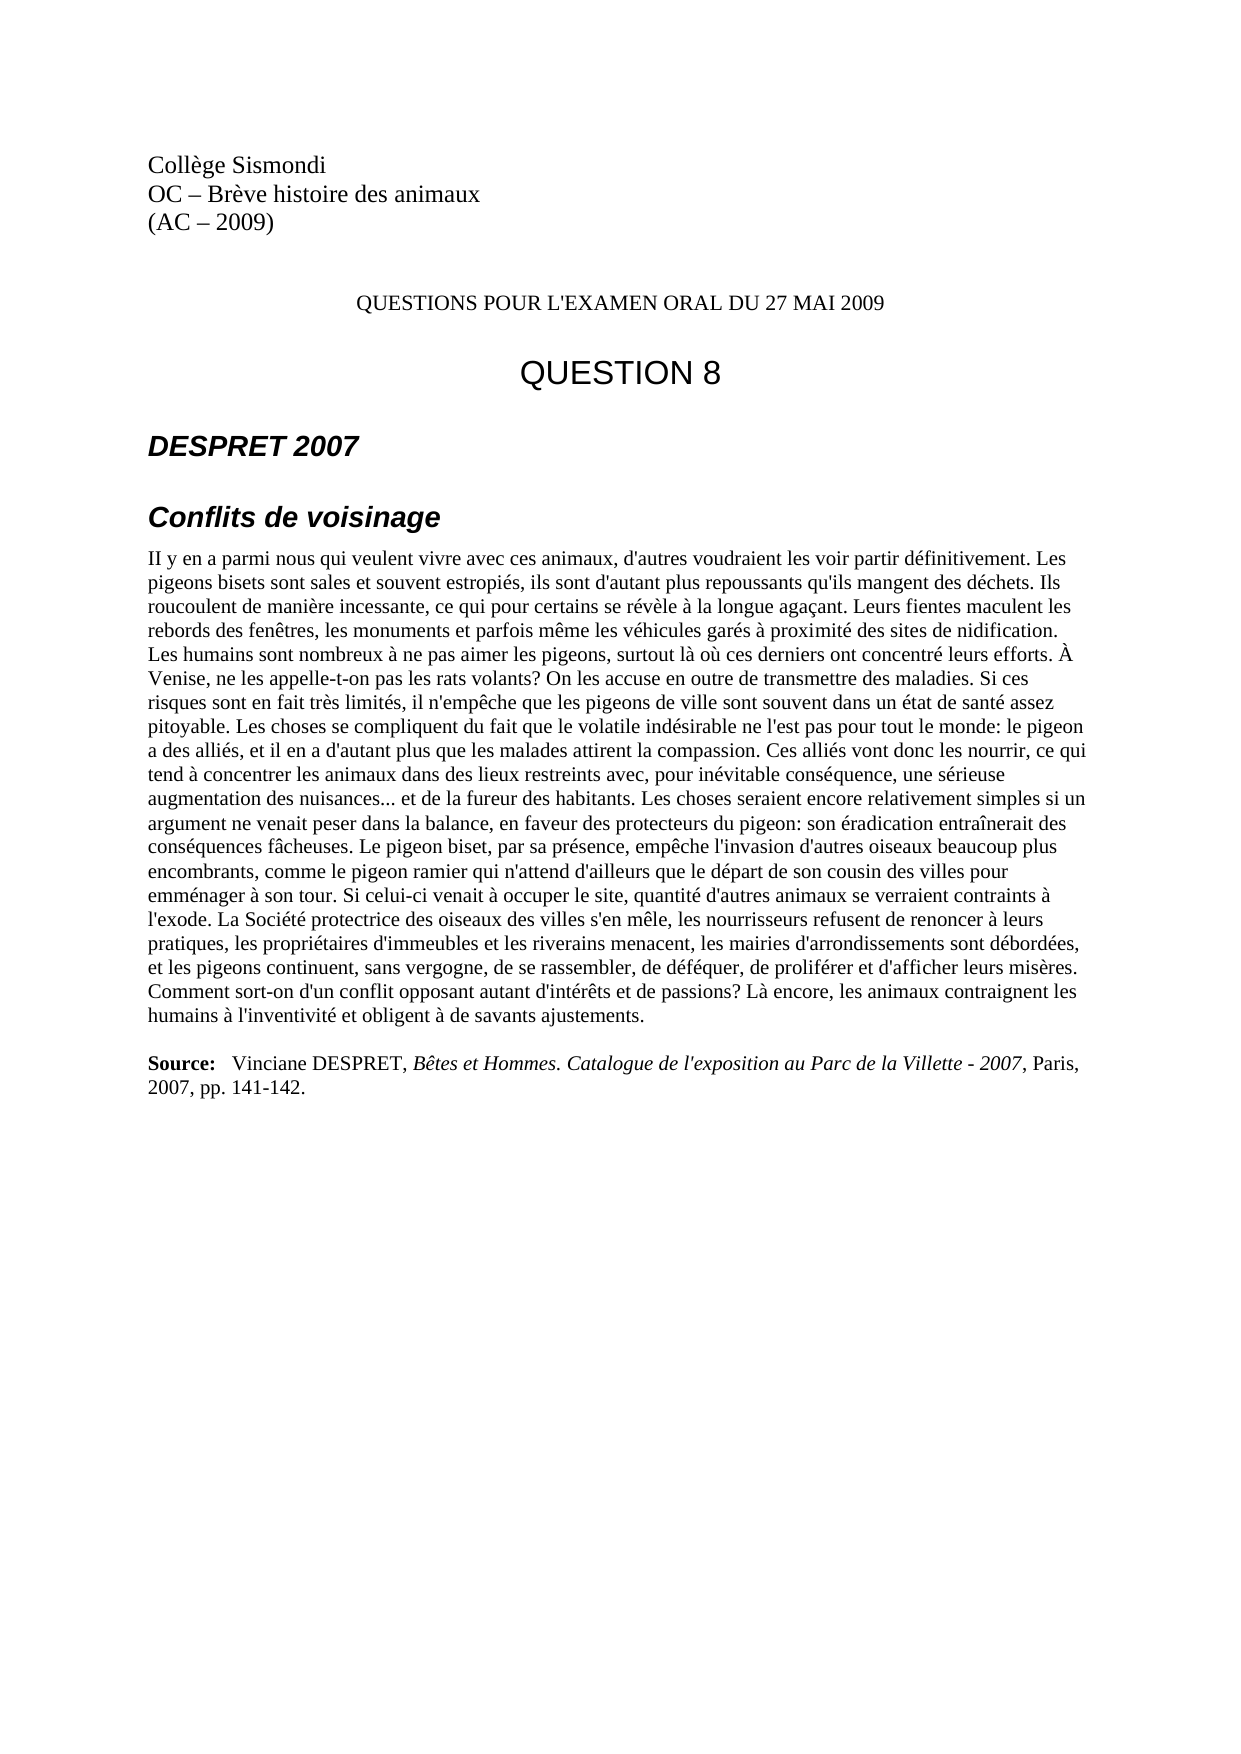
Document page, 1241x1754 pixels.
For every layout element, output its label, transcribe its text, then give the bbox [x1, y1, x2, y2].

subtitle DESPRET 2007 [148, 429, 1093, 462]
text QUESTIONS POUR L'EXAMEN ORAL DU 27 MAI 2009 [148, 290, 1093, 315]
text Source: Vinciane DESPRET, Bêtes et Hommes. Catalogue de l'exposition au Parc de la Villette - 2007, Paris, 2007, pp. 141-142. [148, 1051, 1093, 1099]
subtitle Conflits de voisinage [148, 500, 1093, 533]
subtitle QUESTION 8 [148, 353, 1093, 391]
text Collège Sismondi OC – Brève histoire des animaux (AC – 2009) [148, 150, 1093, 236]
text II y en a parmi nous qui veulent vivre avec ces animaux, d'autres voudraient les voir partir définitivement. Les pigeons bisets sont sales et souvent estropiés, ils sont d'autant plus repoussants qu'ils mangent des déchets. Ils roucoulent de manière incessante, ce qui pour certains se révèle à la longue agaçant. Leurs fientes maculent les rebords des fenêtres, les monuments et parfois même les véhicules garés à proxi­mité des sites de nidification. Les humains sont nombreux à ne pas aimer les pigeons, surtout là où ces derniers ont concentré leurs efforts. À Venise, ne les appelle-t-on pas les rats volants? On les accuse en outre de transmettre des maladies. Si ces risques sont en fait très limités, il n'empêche que les pigeons de ville sont souvent dans un état de santé assez pitoyable. Les choses se compliquent du fait que le volatile indésirable ne l'est pas pour tout le monde: le pigeon a des alliés, et il en a d'autant plus que les malades attirent la compassion. Ces alliés vont donc les nourrir, ce qui tend à concentrer les animaux dans des lieux restreints avec, pour inévitable consé­quence, une sérieuse augmentation des nuisances... et de la fureur des habitants. Les choses seraient encore relativement simples si un argument ne venait peser dans la balance, en faveur des protecteurs du pigeon: son éradication entraînerait des conséquences fâcheuses. Le pigeon biset, par sa présence, empêche l'invasion d'autres oiseaux beaucoup plus encombrants, comme le pigeon ramier qui n'attend d'ailleurs que le départ de son cousin des villes pour emménager à son tour. Si celui-ci venait à occuper le site, quantité d'autres animaux se verraient contraints à l'exode. La Société protectrice des oiseaux des villes s'en mêle, les nourrisseurs refusent de renoncer à leurs pratiques, les propriétaires d'immeubles et les riverains menacent, les mairies d'arrondissements sont débordées, et les pigeons continuent, sans vergogne, de se rassembler, de déféquer, de proliférer et d'affi­cher leurs misères. Comment sort-on d'un conflit opposant autant d'intérêts et de passions? Là encore, les animaux contraignent les humains à l'inventivité et obligent à de savants ajustements. [148, 546, 1093, 1027]
